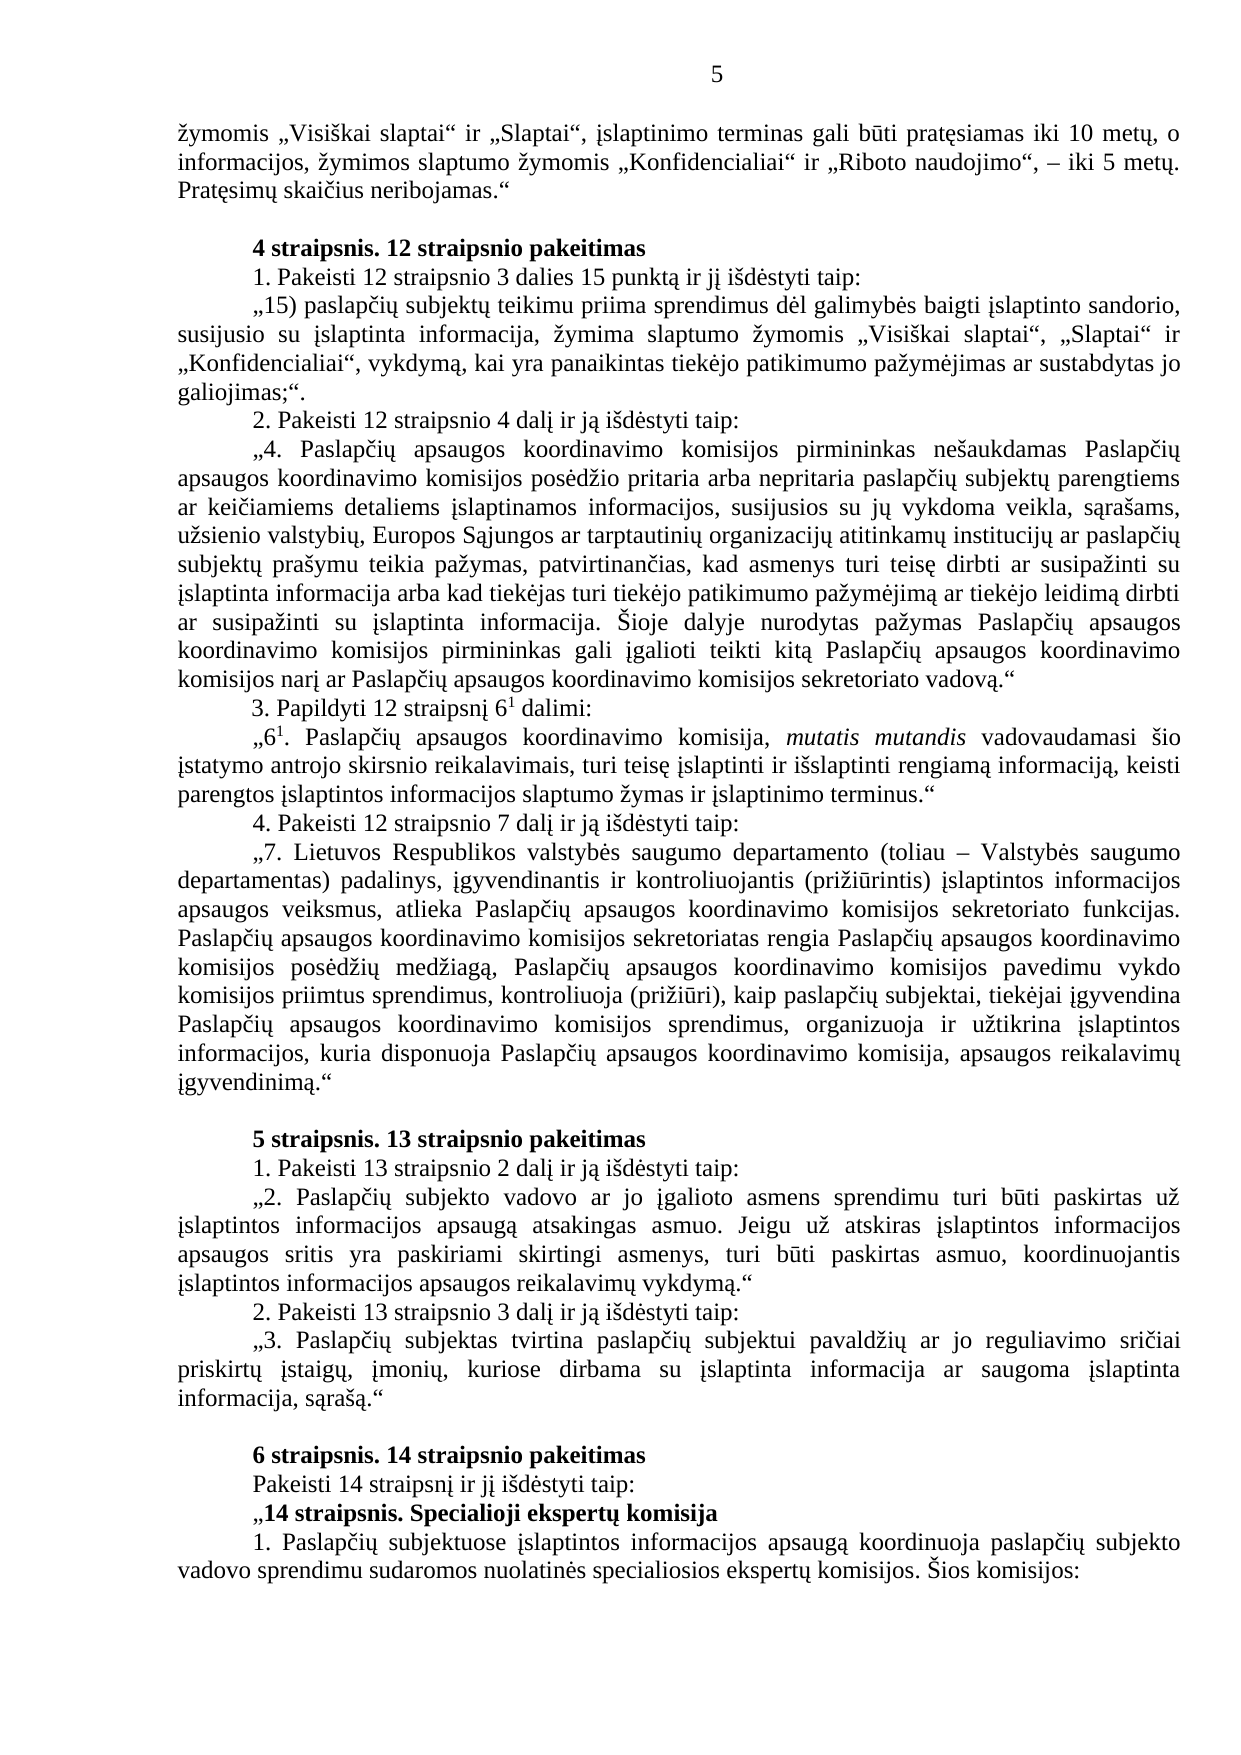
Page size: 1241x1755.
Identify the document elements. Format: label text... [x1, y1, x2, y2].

text Pakeisti 14 straipsnį ir jį išdėstyti taip: [177, 1469, 1181, 1498]
text „14 straipsnis. Specialioji ekspertų komisija [177, 1498, 1181, 1527]
text „61. Paslapčių apsaugos koordinavimo komisija, mutatis mutandis vadovaudamasi šio įstatymo antrojo skirsnio reikalavimais, turi teisę įslaptinti ir išslaptinti rengiamą informaciją, keisti parengtos įslaptintos informacijos slaptumo žymas ir įslaptinimo terminus.“ [177, 722, 1181, 808]
text „3. Paslapčių subjektas tvirtina paslapčių subjektui pavaldžių ar jo reguliavimo sričiai priskirtų įstaigų, įmonių, kuriose dirbama su įslaptinta informacija ar saugoma įslaptinta informacija, sąrašą.“ [177, 1326, 1181, 1412]
text žymomis „Visiškai slaptai“ ir „Slaptai“, įslaptinimo terminas gali būti pratęsiamas iki 10 metų, o informacijos, žymimos slaptumo žymomis „Konfidencialiai“ ir „Riboto naudojimo“, – iki 5 metų. Pratęsimų skaičius neribojamas.“ [177, 118, 1181, 204]
text 6 straipsnis. 14 straipsnio pakeitimas [177, 1441, 1181, 1469]
text „2. Paslapčių subjekto vadovo ar jo įgalioto asmens sprendimu turi būti paskirtas už įslaptintos informacijos apsaugą atsakingas asmuo. Jeigu už atskiras įslaptintos informacijos apsaugos sritis yra paskiriami skirtingi asmenys, turi būti paskirtas asmuo, koordinuojantis įslaptintos informacijos apsaugos reikalavimų vykdymą.“ [177, 1182, 1181, 1297]
text 3. Papildyti 12 straipsnį 61 dalimi: [251, 693, 1181, 722]
text 1. Paslapčių subjektuose įslaptintos informacijos apsaugą koordinuoja paslapčių subjekto vadovo sprendimu sudaromos nuolatinės specialiosios ekspertų komisijos. Šios komisijos: [177, 1527, 1181, 1584]
text „4. Paslapčių apsaugos koordinavimo komisijos pirmininkas nešaukdamas Paslapčių apsaugos koordinavimo komisijos posėdžio pritaria arba nepritaria paslapčių subjektų parengtiems ar keičiamiems detaliems įslaptinamos informacijos, susijusios su jų vykdoma veikla, sąrašams, užsienio valstybių, Europos Sąjungos ar tarptautinių organizacijų atitinkamų institucijų ar paslapčių subjektų prašymu teikia pažymas, patvirtinančias, kad asmenys turi teisę dirbti ar susipažinti su įslaptinta informacija arba kad tiekėjas turi tiekėjo patikimumo pažymėjimą ar tiekėjo leidimą dirbti ar susipažinti su įslaptinta informacija. Šioje dalyje nurodytas pažymas Paslapčių apsaugos koordinavimo komisijos pirmininkas gali įgalioti teikti kitą Paslapčių apsaugos koordinavimo komisijos narį ar Paslapčių apsaugos koordinavimo komisijos sekretoriato vadovą.“ [177, 434, 1181, 693]
text 5 straipsnis. 13 straipsnio pakeitimas [177, 1124, 1181, 1153]
text 4 straipsnis. 12 straipsnio pakeitimas [177, 233, 1181, 262]
text 1. Pakeisti 13 straipsnio 2 dalį ir ją išdėstyti taip: [177, 1153, 1181, 1182]
text „15) paslapčių subjektų teikimu priima sprendimus dėl galimybės baigti įslaptinto sandorio, susijusio su įslaptinta informacija, žymima slaptumo žymomis „Visiškai slaptai“, „Slaptai“ ir „Konfidencialiai“, vykdymą, kai yra panaikintas tiekėjo patikimumo pažymėjimas ar sustabdytas jo galiojimas;“. [177, 291, 1181, 406]
text 2. Pakeisti 12 straipsnio 4 dalį ir ją išdėstyti taip: [177, 406, 1181, 434]
text „7. Lietuvos Respublikos valstybės saugumo departamento (toliau – Valstybės saugumo departamentas) padalinys, įgyvendinantis ir kontroliuojantis (prižiūrintis) įslaptintos informacijos apsaugos veiksmus, atlieka Paslapčių apsaugos koordinavimo komisijos sekretoriato funkcijas. Paslapčių apsaugos koordinavimo komisijos sekretoriatas rengia Paslapčių apsaugos koordinavimo komisijos posėdžių medžiagą, Paslapčių apsaugos koordinavimo komisijos pavedimu vykdo komisijos priimtus sprendimus, kontroliuoja (prižiūri), kaip paslapčių subjektai, tiekėjai įgyvendina Paslapčių apsaugos koordinavimo komisijos sprendimus, organizuoja ir užtikrina įslaptintos informacijos, kuria disponuoja Paslapčių apsaugos koordinavimo komisija, apsaugos reikalavimų įgyvendinimą.“ [177, 837, 1181, 1096]
text 2. Pakeisti 13 straipsnio 3 dalį ir ją išdėstyti taip: [177, 1297, 1181, 1326]
text 1. Pakeisti 12 straipsnio 3 dalies 15 punktą ir jį išdėstyti taip: [177, 262, 1181, 291]
text 4. Pakeisti 12 straipsnio 7 dalį ir ją išdėstyti taip: [177, 808, 1181, 837]
